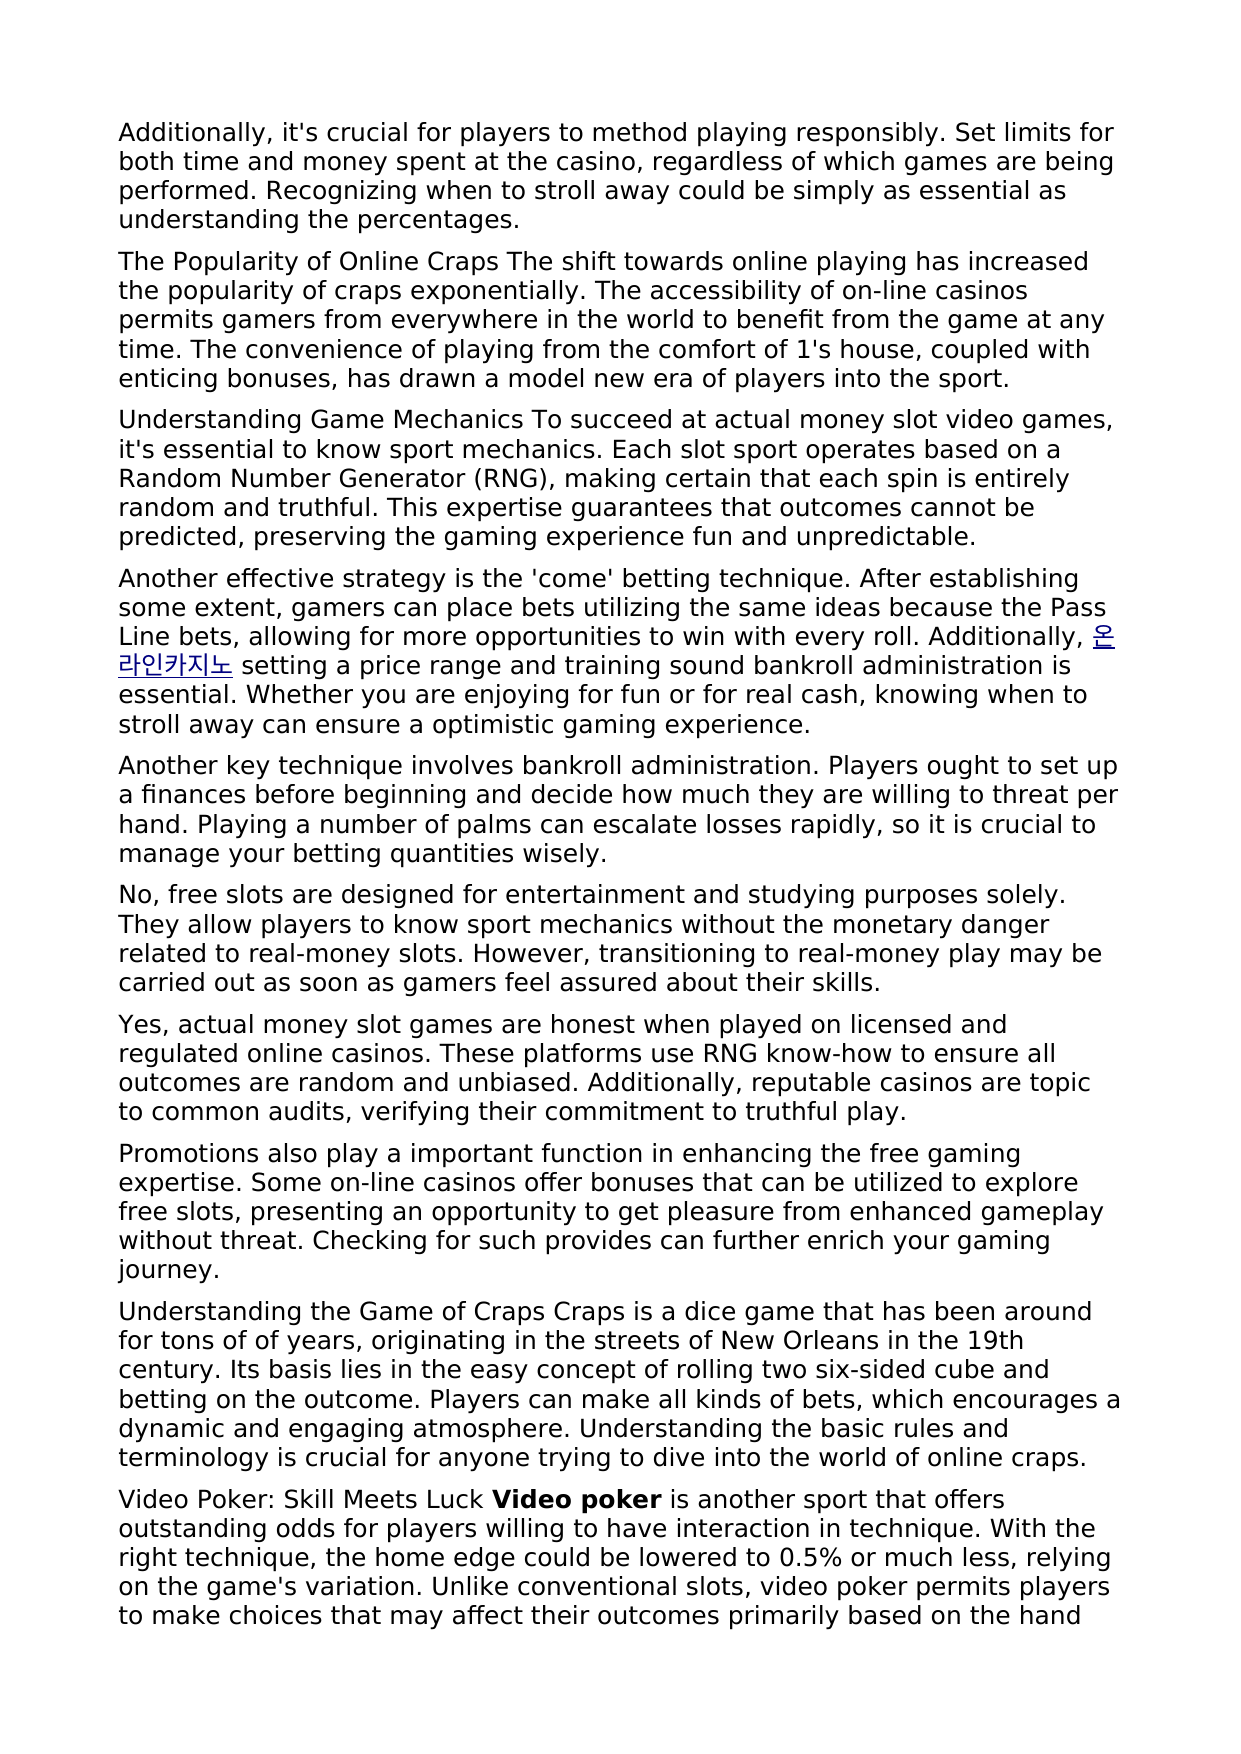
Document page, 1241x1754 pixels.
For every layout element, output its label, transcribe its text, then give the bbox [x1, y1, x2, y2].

text Additionally, it's crucial for players to method playing responsibly. Set limits for both time and money spent at the casino, regardless of which games are being performed. Recognizing when to stroll away could be simply as essential as understanding the percentages. [118, 118, 1122, 235]
text Another key technique involves bankroll administration. Players ought to set up a finances before beginning and decide how much they are willing to threat per hand. Playing a number of palms can escalate losses rapidly, so it is crucial to manage your betting quantities wisely. [118, 751, 1122, 868]
text Another effective strategy is the 'come' betting technique. After establishing some extent, gamers can place bets utilizing the same ideas because the Pass Line bets, allowing for more opportunities to win with every roll. Additionally, 온라인카지노 setting a price range and training sound bankroll administration is essential. Whether you are enjoying for fun or for real cash, knowing when to stroll away can ensure a optimistic gaming experience. [118, 564, 1122, 739]
text Promotions also play a important function in enhancing the free gaming expertise. Some on-line casinos offer bonuses that can be utilized to explore free slots, presenting an opportunity to get pleasure from enhanced gameplay without threat. Checking for such provides can further enrich your gaming journey. [118, 1139, 1122, 1285]
text Understanding the Game of Craps Craps is a dice game that has been around for tons of of years, originating in the streets of New Orleans in the 19th century. Its basis lies in the easy concept of rolling two six-sided cube and betting on the outcome. Players can make all kinds of bets, which encourages a dynamic and engaging atmosphere. Understanding the basic rules and terminology is crucial for anyone trying to dive into the world of online craps. [118, 1297, 1122, 1472]
text Video Poker: Skill Meets Luck Video poker is another sport that offers outstanding odds for players willing to have interaction in technique. With the right technique, the home edge could be lowered to 0.5% or much less, relying on the game's variation. Unlike conventional slots, video poker permits players to make choices that may affect their outcomes primarily based on the hand [118, 1485, 1122, 1631]
text No, free slots are designed for entertainment and studying purposes solely. They allow players to know sport mechanics without the monetary danger related to real-money slots. However, transitioning to real-money play may be carried out as soon as gamers feel assured about their skills. [118, 881, 1122, 997]
text Yes, actual money slot games are honest when played on licensed and regulated online casinos. These platforms use RNG know-how to ensure all outcomes are random and unbiased. Additionally, reputable casinos are topic to common audits, verifying their commitment to truthful play. [118, 1010, 1122, 1126]
text Understanding Game Mechanics To succeed at actual money slot video games, it's essential to know sport mechanics. Each slot sport operates based on a Random Number Generator (RNG), making certain that each spin is entirely random and truthful. This expertise guarantees that outcomes cannot be predicted, preserving the gaming experience fun and unpredictable. [118, 406, 1122, 551]
text The Popularity of Online Craps The shift towards online playing has increased the popularity of craps exponentially. The accessibility of on-line casinos permits gamers from everywhere in the world to benefit from the game at any time. The convenience of playing from the comfort of 1's house, coupled with enticing bonuses, has drawn a model new era of players into the sport. [118, 247, 1122, 393]
